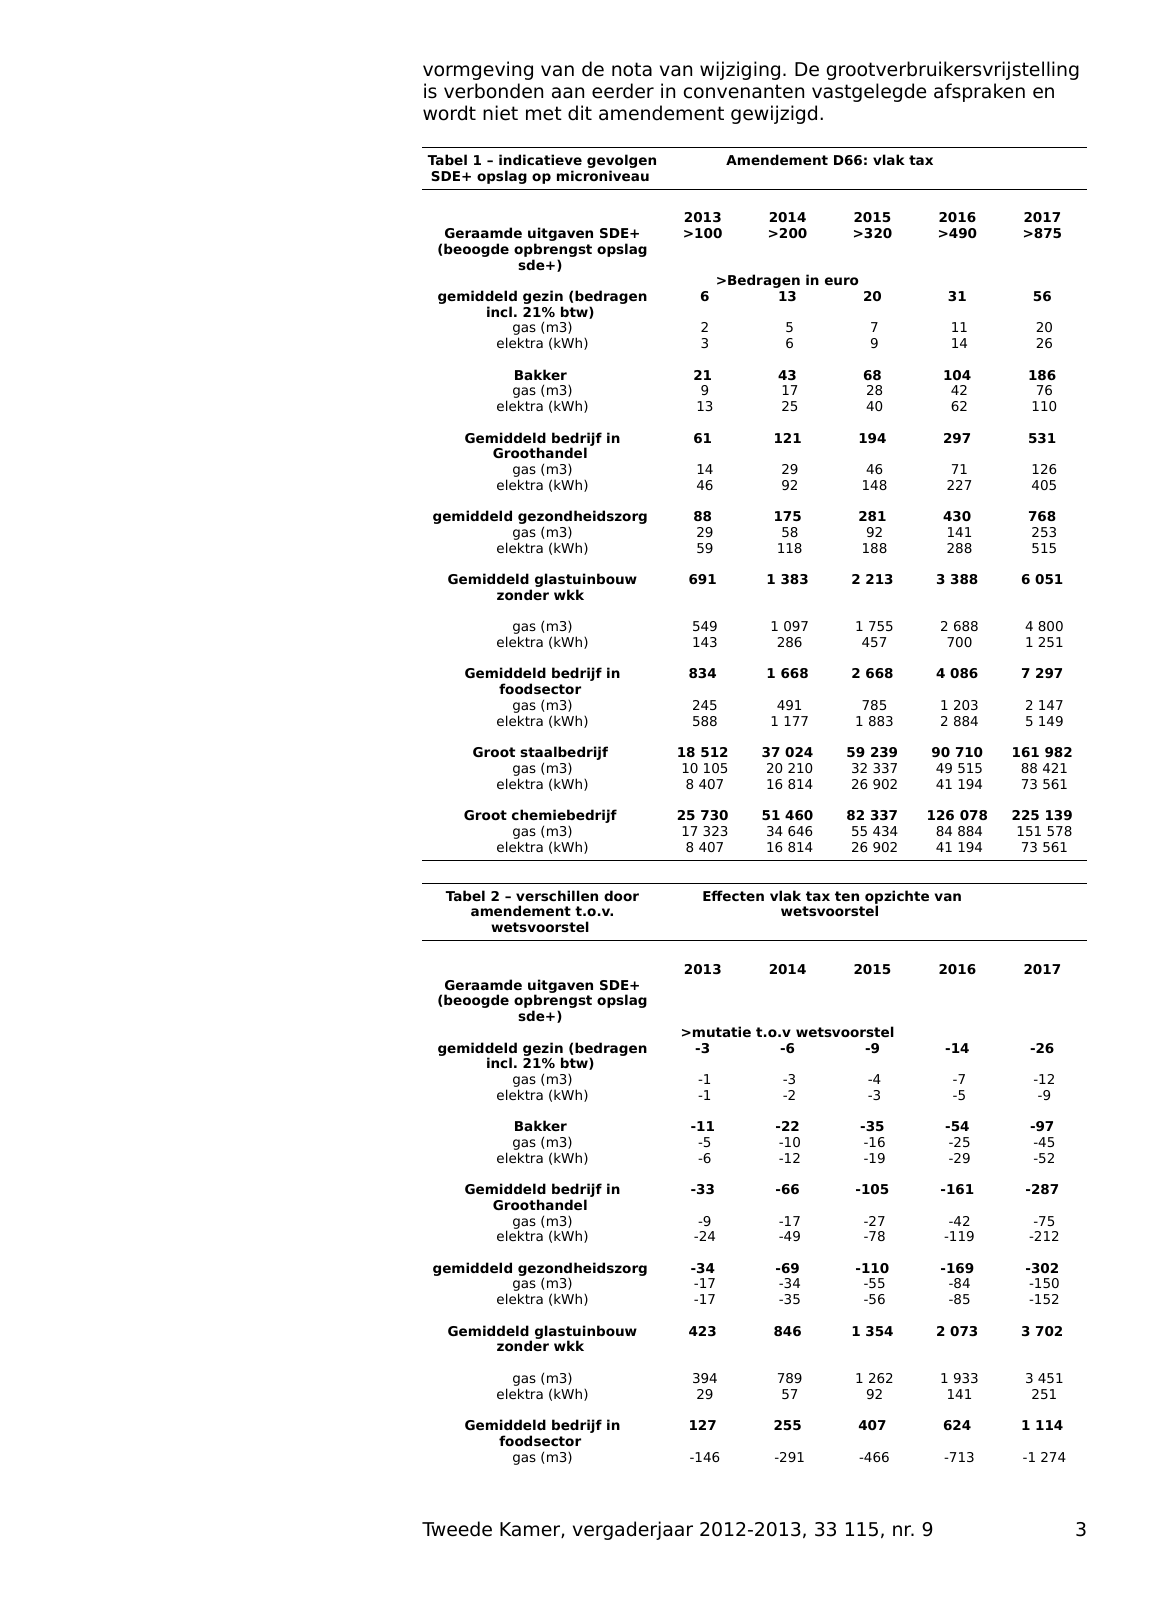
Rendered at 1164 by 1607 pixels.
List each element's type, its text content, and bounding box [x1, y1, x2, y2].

table_cell 13 [662, 399, 747, 415]
table_cell 245 [662, 698, 747, 713]
table_cell [917, 1103, 1002, 1119]
table_cell Gemiddeld bedrijf in Groothandel [422, 1182, 662, 1213]
table_cell 143 [662, 635, 747, 651]
table_cell [747, 978, 832, 1025]
table_cell -105 [832, 1182, 917, 1213]
table_cell 29 [662, 525, 747, 541]
table_cell [422, 273, 662, 289]
table_cell [747, 604, 832, 619]
table_cell -24 [662, 1229, 747, 1245]
table_cell -27 [832, 1214, 917, 1229]
table_cell [422, 1103, 662, 1119]
table_cell [422, 1402, 662, 1418]
table_cell [747, 1166, 832, 1182]
table_cell elektra (kWh) [422, 635, 662, 651]
table_cell 3 [662, 336, 747, 352]
table_cell Bakker [422, 1119, 662, 1135]
table_cell 1 262 [832, 1371, 917, 1386]
table_cell [662, 1355, 747, 1371]
table_cell 5 149 [1002, 714, 1087, 729]
table_cell [1002, 651, 1087, 666]
table_cell 118 [747, 541, 832, 556]
table_cell [1002, 415, 1087, 430]
table_cell 51 460 [747, 808, 832, 824]
table_cell 151 578 [1002, 824, 1087, 839]
table_cell gas (m3) [422, 1276, 662, 1292]
table_cell 32 337 [832, 761, 917, 776]
table_cell [422, 1245, 662, 1261]
table_cell 141 [917, 525, 1002, 541]
table_cell 3 388 [917, 572, 1002, 603]
table_cell [832, 1402, 917, 1418]
table_cell [747, 1245, 832, 1261]
table_cell [422, 556, 662, 572]
table_cell [917, 1402, 1002, 1418]
table_cell >490 [917, 226, 1002, 273]
table_cell [917, 352, 1002, 367]
table_cell 251 [1002, 1386, 1087, 1402]
table_cell -84 [917, 1276, 1002, 1292]
table_cell elektra (kWh) [422, 478, 662, 493]
table_cell -9 [832, 1040, 917, 1072]
table_cell 92 [747, 478, 832, 493]
table_cell [662, 493, 747, 509]
table_cell [1002, 190, 1087, 210]
table_cell -152 [1002, 1292, 1087, 1308]
table_cell 491 [747, 698, 832, 713]
table_cell 1 883 [832, 714, 917, 729]
table_cell 84 884 [917, 824, 1002, 839]
table_cell gas (m3) [422, 1135, 662, 1151]
table_cell -5 [662, 1135, 747, 1151]
table_cell 73 561 [1002, 839, 1087, 860]
table_cell 2 668 [832, 666, 917, 698]
table_cell [1002, 493, 1087, 509]
table_cell -54 [917, 1119, 1002, 1135]
table_cell >mutatie t.o.v wetsvoorstel [662, 1025, 917, 1040]
table_cell -22 [747, 1119, 832, 1135]
table_cell [422, 651, 662, 666]
table_cell -161 [917, 1182, 1002, 1213]
table_cell 6 051 [1002, 572, 1087, 603]
table_cell gas (m3) [422, 462, 662, 478]
table_cell [662, 941, 747, 962]
table_cell 49 515 [917, 761, 1002, 776]
table_cell [747, 1402, 832, 1418]
table_cell 40 [832, 399, 917, 415]
table_cell 255 [747, 1418, 832, 1449]
table_cell 92 [832, 1386, 917, 1402]
table_cell 2014 [747, 962, 832, 977]
table_cell -1 274 [1002, 1449, 1087, 1465]
table_cell 7 297 [1002, 666, 1087, 698]
table_cell 26 [1002, 336, 1087, 352]
table_cell -466 [832, 1449, 917, 1465]
table_header [1002, 148, 1087, 189]
table_cell [832, 651, 917, 666]
table_cell -42 [917, 1214, 1002, 1229]
table_cell 28 [832, 383, 917, 399]
table_cell [832, 415, 917, 430]
table_cell 26 902 [832, 776, 917, 792]
table_cell 25 730 [662, 808, 747, 824]
table_cell 41 194 [917, 776, 1002, 792]
table_cell [422, 1166, 662, 1182]
table_cell -29 [917, 1151, 1002, 1166]
table_cell -35 [747, 1292, 832, 1308]
table_cell 785 [832, 698, 917, 713]
table_cell [1002, 352, 1087, 367]
table_cell [747, 1103, 832, 1119]
table_cell 6 [747, 336, 832, 352]
table_cell 21 [662, 368, 747, 383]
table_cell [747, 415, 832, 430]
table_cell [422, 210, 662, 226]
table_cell 186 [1002, 368, 1087, 383]
table_cell [747, 729, 832, 745]
table_cell [1002, 1103, 1087, 1119]
table_cell [1002, 1308, 1087, 1323]
table_cell [917, 941, 1002, 962]
table_header Amendement D66: vlak tax [662, 148, 1002, 189]
table_cell 8 407 [662, 839, 747, 860]
table_cell [747, 1308, 832, 1323]
table_cell 46 [832, 462, 917, 478]
table_cell -78 [832, 1229, 917, 1245]
table_cell [422, 604, 662, 619]
table_cell 104 [917, 368, 1002, 383]
table_cell 624 [917, 1418, 1002, 1449]
table_cell gas (m3) [422, 383, 662, 399]
table_cell 846 [747, 1324, 832, 1355]
table_cell Gemiddeld bedrijf in foodsector [422, 1418, 662, 1449]
table_cell -85 [917, 1292, 1002, 1308]
table_cell -9 [662, 1214, 747, 1229]
table_header Tabel 2 – verschillen door amendement t.o.v. wetsvoorstel [422, 884, 662, 940]
table_cell gemiddeld gezondheidszorg [422, 1261, 662, 1276]
table_cell elektra (kWh) [422, 336, 662, 352]
table_cell 17 323 [662, 824, 747, 839]
table_cell 16 814 [747, 839, 832, 860]
table_cell -52 [1002, 1151, 1087, 1166]
table_cell [917, 1025, 1002, 1040]
table_cell -17 [662, 1276, 747, 1292]
table_cell gemiddeld gezondheidszorg [422, 509, 662, 525]
table_cell 407 [832, 1418, 917, 1449]
table_cell -10 [747, 1135, 832, 1151]
table_cell -302 [1002, 1261, 1087, 1276]
table_cell [832, 792, 917, 808]
table_cell 2 147 [1002, 698, 1087, 713]
table_cell [422, 1308, 662, 1323]
table_cell [917, 604, 1002, 619]
table_cell 82 337 [832, 808, 917, 824]
table_cell [917, 729, 1002, 745]
table_cell >200 [747, 226, 832, 273]
table_cell elektra (kWh) [422, 1088, 662, 1103]
table_cell 92 [832, 525, 917, 541]
table_cell -5 [917, 1088, 1002, 1103]
table_cell 1 097 [747, 619, 832, 635]
table_cell -287 [1002, 1182, 1087, 1213]
table_cell [1002, 273, 1087, 289]
table_cell [1002, 978, 1087, 1025]
table_cell -3 [662, 1040, 747, 1072]
table_cell Gemiddeld bedrijf in foodsector [422, 666, 662, 698]
table_cell [662, 604, 747, 619]
table_cell -19 [832, 1151, 917, 1166]
table_cell 394 [662, 1371, 747, 1386]
table_cell gemiddeld gezin (bedragen incl. 21% btw) [422, 289, 662, 320]
table_cell -150 [1002, 1276, 1087, 1292]
table_cell [422, 352, 662, 367]
table_cell Geraamde uitgaven SDE+ (beoogde opbrengst opslag sde+) [422, 226, 662, 273]
table_cell [422, 415, 662, 430]
table_cell -713 [917, 1449, 1002, 1465]
table_header [1002, 884, 1087, 940]
table_cell 58 [747, 525, 832, 541]
table_cell 46 [662, 478, 747, 493]
table_cell 1 251 [1002, 635, 1087, 651]
table_cell [917, 1245, 1002, 1261]
table_cell 161 982 [1002, 745, 1087, 761]
table_cell 62 [917, 399, 1002, 415]
table_cell [747, 651, 832, 666]
table_cell [917, 415, 1002, 430]
table_cell [917, 273, 1002, 289]
table_cell 31 [917, 289, 1002, 320]
table_cell [662, 792, 747, 808]
table_cell [422, 729, 662, 745]
table_cell -12 [1002, 1072, 1087, 1088]
table_cell 13 [747, 289, 832, 320]
table_cell 59 239 [832, 745, 917, 761]
table_cell 457 [832, 635, 917, 651]
table_cell 14 [662, 462, 747, 478]
table_cell 29 [747, 462, 832, 478]
table_cell [1002, 941, 1087, 962]
table_cell elektra (kWh) [422, 1386, 662, 1402]
table_cell -6 [662, 1151, 747, 1166]
table_cell gas (m3) [422, 824, 662, 839]
table_cell -25 [917, 1135, 1002, 1151]
table_cell [917, 651, 1002, 666]
table_cell -16 [832, 1135, 917, 1151]
table_cell -12 [747, 1151, 832, 1166]
table_cell 2 [662, 320, 747, 336]
table_cell [832, 352, 917, 367]
table_cell Gemiddeld bedrijf in Groothandel [422, 430, 662, 462]
table_cell 288 [917, 541, 1002, 556]
table_cell 126 078 [917, 808, 1002, 824]
table_cell -75 [1002, 1214, 1087, 1229]
table_cell 1 755 [832, 619, 917, 635]
table_cell [422, 190, 662, 210]
table_cell 2017 [1002, 210, 1087, 226]
table_cell 43 [747, 368, 832, 383]
table_cell 148 [832, 478, 917, 493]
table_cell gemiddeld gezin (bedragen incl. 21% btw) [422, 1040, 662, 1072]
table_cell 531 [1002, 430, 1087, 462]
table_cell 9 [832, 336, 917, 352]
table_cell 141 [917, 1386, 1002, 1402]
table_cell 4 800 [1002, 619, 1087, 635]
table_cell 194 [832, 430, 917, 462]
table_cell [1002, 1025, 1087, 1040]
table_cell [917, 1355, 1002, 1371]
table_cell -14 [917, 1040, 1002, 1072]
table_cell 57 [747, 1386, 832, 1402]
table_cell 834 [662, 666, 747, 698]
table_cell [917, 792, 1002, 808]
table_cell 2015 [832, 210, 917, 226]
table_cell -146 [662, 1449, 747, 1465]
table_cell 26 902 [832, 839, 917, 860]
table_header Effecten vlak tax ten opzichte van wetsvoorstel [662, 884, 1002, 940]
table_cell 6 [662, 289, 747, 320]
table_cell 515 [1002, 541, 1087, 556]
table_cell 110 [1002, 399, 1087, 415]
table_cell -4 [832, 1072, 917, 1088]
table_cell 588 [662, 714, 747, 729]
table_cell 2013 [662, 962, 747, 977]
table_cell [832, 604, 917, 619]
table_cell 121 [747, 430, 832, 462]
table_cell 2017 [1002, 962, 1087, 977]
table_cell [832, 1103, 917, 1119]
table_cell 68 [832, 368, 917, 383]
table_cell 3 451 [1002, 1371, 1087, 1386]
table_cell 9 [662, 383, 747, 399]
table_cell -34 [662, 1261, 747, 1276]
table_cell 2016 [917, 962, 1002, 977]
table_cell 281 [832, 509, 917, 525]
table_cell >Bedragen in euro [662, 273, 917, 289]
table_cell [832, 1245, 917, 1261]
table_cell 225 139 [1002, 808, 1087, 824]
table_cell 20 [1002, 320, 1087, 336]
table_cell Gemiddeld glastuinbouw zonder wkk [422, 572, 662, 603]
table_cell [1002, 604, 1087, 619]
table_cell elektra (kWh) [422, 1151, 662, 1166]
table_cell 1 383 [747, 572, 832, 603]
table_cell elektra (kWh) [422, 714, 662, 729]
table_cell 7 [832, 320, 917, 336]
table_cell -66 [747, 1182, 832, 1213]
table_cell 253 [1002, 525, 1087, 541]
table_cell [747, 352, 832, 367]
table_cell -119 [917, 1229, 1002, 1245]
table_cell [662, 729, 747, 745]
table_cell >320 [832, 226, 917, 273]
table_cell -11 [662, 1119, 747, 1135]
table_cell 175 [747, 509, 832, 525]
text vormgeving van de nota van wijziging. De grootverbruikersvrijstelling is verbonden aan eerder in convenanten vastgelegde afspraken en wordt niet met dit amendement gewijzigd. [422, 59, 1087, 125]
table_cell elektra (kWh) [422, 839, 662, 860]
table_cell 73 561 [1002, 776, 1087, 792]
table_cell -2 [747, 1088, 832, 1103]
table_cell 41 194 [917, 839, 1002, 860]
table_cell [662, 1103, 747, 1119]
table_cell 2 688 [917, 619, 1002, 635]
table_cell -55 [832, 1276, 917, 1292]
table_cell gas (m3) [422, 1449, 662, 1465]
table_cell 2016 [917, 210, 1002, 226]
table_cell 127 [662, 1418, 747, 1449]
table_cell -17 [747, 1214, 832, 1229]
table_cell [662, 190, 917, 210]
table_cell [662, 1166, 747, 1182]
table_cell -56 [832, 1292, 917, 1308]
table_cell 37 024 [747, 745, 832, 761]
table_cell [832, 1308, 917, 1323]
table_cell 297 [917, 430, 1002, 462]
table_cell -45 [1002, 1135, 1087, 1151]
table_cell [662, 1308, 747, 1323]
table_cell 1 177 [747, 714, 832, 729]
table_cell 88 421 [1002, 761, 1087, 776]
table_cell -17 [662, 1292, 747, 1308]
table_cell [832, 493, 917, 509]
table_cell -35 [832, 1119, 917, 1135]
table_cell gas (m3) [422, 1214, 662, 1229]
table_cell 14 [917, 336, 1002, 352]
table_cell 4 086 [917, 666, 1002, 698]
table_cell elektra (kWh) [422, 776, 662, 792]
table_cell [1002, 1355, 1087, 1371]
table_cell [662, 1402, 747, 1418]
table_cell [1002, 792, 1087, 808]
table_cell elektra (kWh) [422, 1229, 662, 1245]
table_cell [422, 792, 662, 808]
table_cell 549 [662, 619, 747, 635]
table_cell [422, 962, 662, 977]
table_cell [747, 941, 832, 962]
table_cell 20 [832, 289, 917, 320]
table_cell 11 [917, 320, 1002, 336]
table_cell 430 [917, 509, 1002, 525]
table_cell 29 [662, 1386, 747, 1402]
table_cell [662, 556, 747, 572]
table_cell 188 [832, 541, 917, 556]
table_cell -1 [662, 1088, 747, 1103]
table_cell -3 [747, 1072, 832, 1088]
table_cell [832, 1355, 917, 1371]
table_cell [422, 493, 662, 509]
table_cell 3 702 [1002, 1324, 1087, 1355]
table_cell [917, 190, 1002, 210]
table_cell 76 [1002, 383, 1087, 399]
table_cell 8 407 [662, 776, 747, 792]
table_cell 1 203 [917, 698, 1002, 713]
table_cell [422, 941, 662, 962]
table_cell Gemiddeld glastuinbouw zonder wkk [422, 1324, 662, 1355]
table_cell -26 [1002, 1040, 1087, 1072]
table_cell -49 [747, 1229, 832, 1245]
table_cell [832, 729, 917, 745]
table_cell [832, 1166, 917, 1182]
table_cell Geraamde uitgaven SDE+ (beoogde opbrengst opslag sde+) [422, 978, 662, 1025]
table_cell -33 [662, 1182, 747, 1213]
table_cell [662, 1245, 747, 1261]
table_cell gas (m3) [422, 1371, 662, 1386]
table_cell 20 210 [747, 761, 832, 776]
table_cell 2015 [832, 962, 917, 977]
table_cell 2014 [747, 210, 832, 226]
table_cell 1 114 [1002, 1418, 1087, 1449]
table_cell 1 354 [832, 1324, 917, 1355]
table_cell [422, 1025, 662, 1040]
table_cell [662, 978, 747, 1025]
table_cell -69 [747, 1261, 832, 1276]
table_cell -34 [747, 1276, 832, 1292]
table_cell 286 [747, 635, 832, 651]
table_cell -97 [1002, 1119, 1087, 1135]
table_cell [1002, 556, 1087, 572]
table_cell [832, 941, 917, 962]
table_cell -291 [747, 1449, 832, 1465]
table_cell 71 [917, 462, 1002, 478]
table_cell 90 710 [917, 745, 1002, 761]
table_cell gas (m3) [422, 761, 662, 776]
table_cell [747, 556, 832, 572]
table_cell 691 [662, 572, 747, 603]
table_cell [747, 493, 832, 509]
table_cell 2 884 [917, 714, 1002, 729]
table_cell elektra (kWh) [422, 1292, 662, 1308]
table_cell gas (m3) [422, 698, 662, 713]
table_cell 42 [917, 383, 1002, 399]
table_cell 423 [662, 1324, 747, 1355]
table_cell [832, 978, 917, 1025]
table_cell 789 [747, 1371, 832, 1386]
table_cell 126 [1002, 462, 1087, 478]
table_cell [747, 1355, 832, 1371]
table_cell >875 [1002, 226, 1087, 273]
table_cell [662, 415, 747, 430]
table_cell elektra (kWh) [422, 399, 662, 415]
table_cell [917, 556, 1002, 572]
table_cell Bakker [422, 368, 662, 383]
table_cell 700 [917, 635, 1002, 651]
table_cell 5 [747, 320, 832, 336]
table_cell [1002, 1245, 1087, 1261]
table_cell 1 668 [747, 666, 832, 698]
table_cell -169 [917, 1261, 1002, 1276]
table_cell Groot staalbedrijf [422, 745, 662, 761]
table_cell -6 [747, 1040, 832, 1072]
table_cell 405 [1002, 478, 1087, 493]
table_cell 59 [662, 541, 747, 556]
table_cell [917, 978, 1002, 1025]
table_cell 2 073 [917, 1324, 1002, 1355]
table_cell 2 213 [832, 572, 917, 603]
table_cell 56 [1002, 289, 1087, 320]
table_cell >100 [662, 226, 747, 273]
table_cell [422, 1355, 662, 1371]
table_cell -212 [1002, 1229, 1087, 1245]
table_cell [1002, 729, 1087, 745]
table_cell 10 105 [662, 761, 747, 776]
table_cell -7 [917, 1072, 1002, 1088]
table_cell elektra (kWh) [422, 541, 662, 556]
table_cell gas (m3) [422, 525, 662, 541]
table_cell -1 [662, 1072, 747, 1088]
table_cell 18 512 [662, 745, 747, 761]
table_cell 227 [917, 478, 1002, 493]
table_cell 17 [747, 383, 832, 399]
table_cell 768 [1002, 509, 1087, 525]
table_cell 16 814 [747, 776, 832, 792]
table_cell 34 646 [747, 824, 832, 839]
table_cell 1 933 [917, 1371, 1002, 1386]
table_cell gas (m3) [422, 619, 662, 635]
table_cell [917, 1308, 1002, 1323]
table_cell [662, 352, 747, 367]
table_cell gas (m3) [422, 320, 662, 336]
table_cell 55 434 [832, 824, 917, 839]
table_cell [747, 792, 832, 808]
table_cell [917, 493, 1002, 509]
table_cell [832, 556, 917, 572]
table_cell [662, 651, 747, 666]
table_cell -110 [832, 1261, 917, 1276]
table_cell Groot chemiebedrijf [422, 808, 662, 824]
table_cell [917, 1166, 1002, 1182]
table_cell [1002, 1402, 1087, 1418]
table_cell [1002, 1166, 1087, 1182]
table_cell gas (m3) [422, 1072, 662, 1088]
table_cell 88 [662, 509, 747, 525]
table_cell -3 [832, 1088, 917, 1103]
table_cell 2013 [662, 210, 747, 226]
table_cell -9 [1002, 1088, 1087, 1103]
table_header Tabel 1 – indicatieve gevolgen SDE+ opslag op microniveau [422, 148, 662, 189]
table_cell 25 [747, 399, 832, 415]
table_cell 61 [662, 430, 747, 462]
